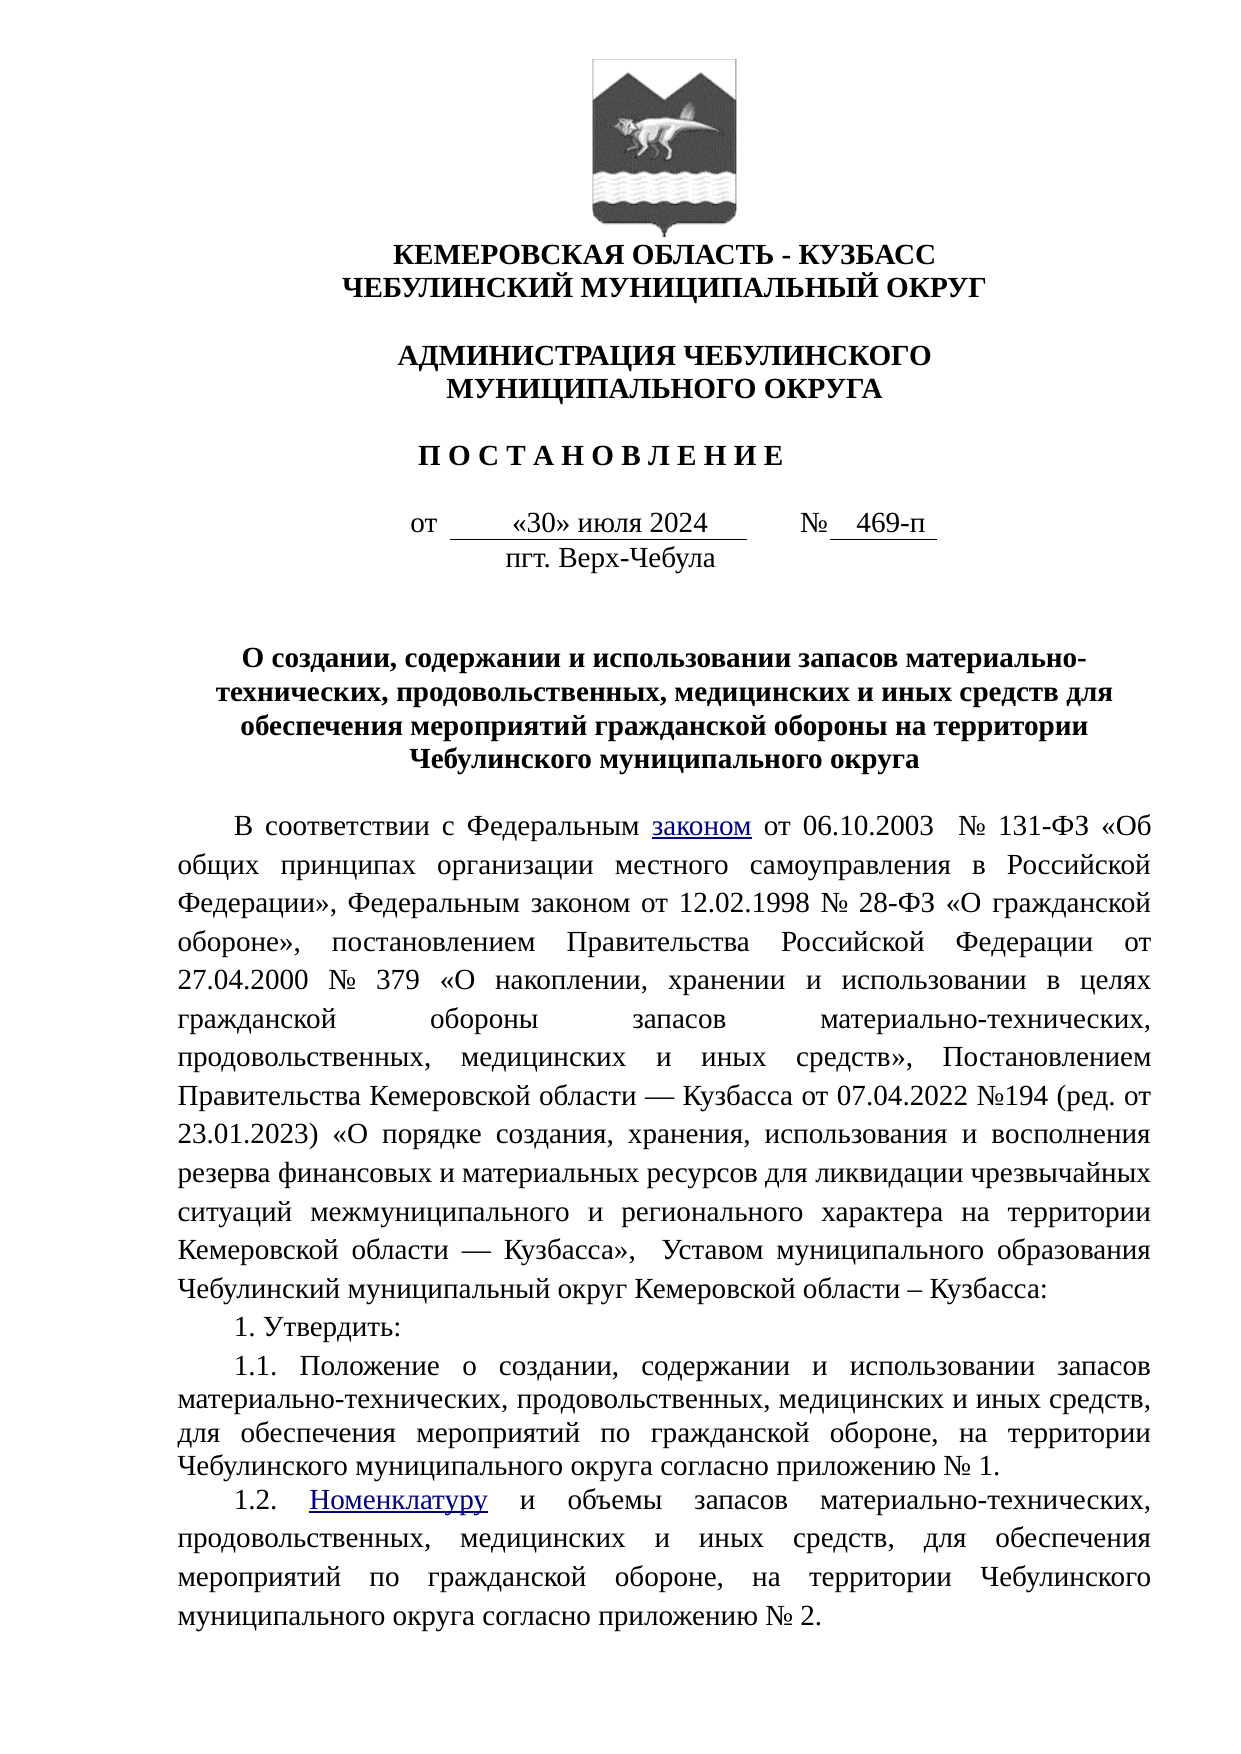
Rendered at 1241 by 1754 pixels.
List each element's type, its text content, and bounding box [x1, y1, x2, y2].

subtitle МУНИЦИПАЛЬНОГО ОКРУГА [177, 371, 1152, 405]
table_header [747, 472, 789, 539]
table_header № [789, 472, 830, 539]
text О создании, содержании и использовании запасов материально-технических, продовольственных, медицинских и иных средств для обеспечения мероприятий гражданской обороны на территории Чебулинского муниципального округа [177, 641, 1152, 775]
text 1.2. Номенклатуру и объемы запасов материально-технических, продовольственных, медицинских и иных средств, для обеспечения мероприятий по гражданской обороне, на территории Чебулинского муниципального округа согласно приложению № 2. [177, 1482, 1152, 1631]
table_header от [397, 472, 450, 539]
table_header «30» июля 2024 [450, 472, 747, 539]
text П О С Т А Н О В Л Е Н И Е [177, 438, 1152, 472]
text 1.1. Положение о создании, содержании и использовании запасов материально-технических, продовольственных, медицинских и иных средств, для обеспечения мероприятий по гражданской обороне, на территории Чебулинского муниципального округа согласно приложению № 1. [177, 1348, 1152, 1482]
table_header 469-п [830, 472, 937, 539]
text 1. Утвердить: [177, 1309, 1152, 1343]
text пгт. Верх-Чебула [177, 540, 1152, 573]
subtitle ЧЕБУЛИНСКИЙ МУНИЦИПАЛЬНЫЙ ОКРУГ [177, 271, 1152, 304]
text В соответствии с Федеральным законом от 06.10.2003 № 131-ФЗ «Об общих принципах организации местного самоуправления в Российской Федерации», Федеральным законом от 12.02.1998 № 28-ФЗ «О гражданской обороне», постановлением Правительства Российской Федерации от 27.04.2000 № 379 «О накоплении, хранении и использовании в целях гражданской обороны запасов материально-технических, продовольственных, медицинских и иных средств», Постановлением Правительства Кемеровской области — Кузбасса от 07.04.2022 №194 (ред. от 23.01.2023) «О порядке создания, хранения, использования и восполнения резерва финансовых и материальных ресурсов для ликвидации чрезвычайных ситуаций межмуниципального и регионального характера на территории Кемеровской области — Кузбасса», Уставом муниципального образования Чебулинский муниципальный округ Кемеровской области – Кузбасса: [177, 808, 1152, 1304]
text КЕМЕРОВСКАЯ ОБЛАСТЬ - КУЗБАСС [177, 237, 1152, 271]
subtitle АДМИНИСТРАЦИЯ ЧЕБУЛИНСКОГО [177, 338, 1152, 371]
